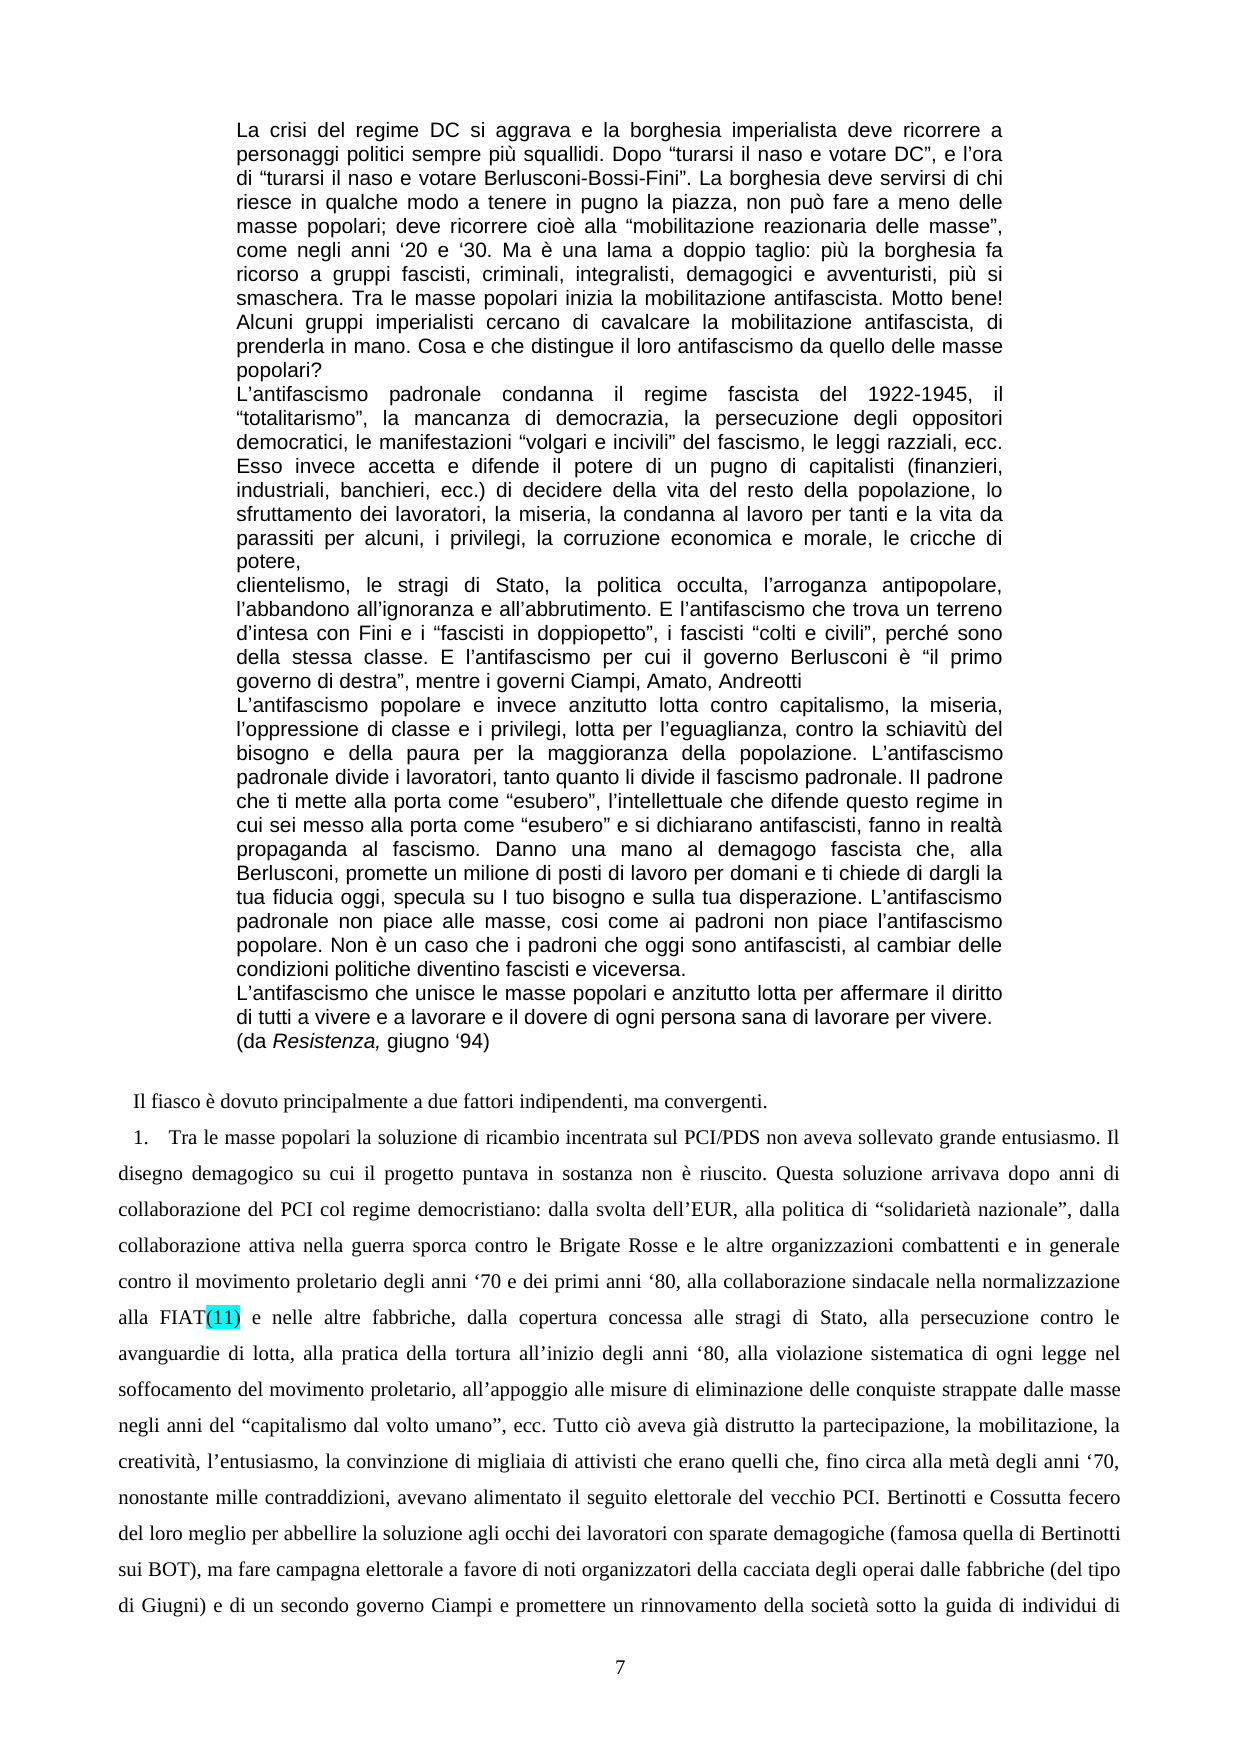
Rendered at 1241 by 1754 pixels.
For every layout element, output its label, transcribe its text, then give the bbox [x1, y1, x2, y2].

text (da Resistenza, giugno ‘94) [236, 1028, 1004, 1052]
text L’antifascismo padronale condanna il regime fascista del 1922-1945, il “totalitarismo”, la mancanza di democrazia, la persecuzione degli oppositori democratici, le manifestazioni “volgari e incivili” del fascismo, le leggi razziali, ecc. Esso invece accetta e difende il potere di un pugno di capitalisti (finanzieri, industriali, banchieri, ecc.) di decidere della vita del resto della popolazione, lo sfruttamento dei lavoratori, la miseria, la condanna al lavoro per tanti e la vita da parassiti per alcuni, i privilegi, la corruzione economica e morale, le cricche di potere, [236, 382, 1004, 573]
text L’antifascismo che unisce le masse popolari e anzitutto lotta per affermare il diritto di tutti a vivere e a lavorare e il dovere di ogni persona sana di lavorare per vivere. [236, 981, 1004, 1028]
text 1. Tra le masse popolari la soluzione di ricambio incentrata sul PCI/PDS non aveva sollevato grande entusiasmo. Il disegno demagogico su cui il progetto puntava in sostanza non è riuscito. Questa soluzione arrivava dopo anni di collaborazione del PCI col regime democristiano: dalla svolta dell’EUR, alla politica di “solidarietà nazionale”, dalla collaborazione attiva nella guerra sporca contro le Brigate Rosse e le altre organizzazioni combattenti e in generale contro il movimento proletario degli anni ‘70 e dei primi anni ‘80, alla collaborazione sindacale nella normalizzazione alla FIAT(11) e nelle altre fabbriche, dalla copertura concessa alle stragi di Stato, alla persecuzione contro le avanguardie di lotta, alla pratica della tortura all’inizio degli anni ‘80, alla violazione sistematica di ogni legge nel soffocamento del movimento proletario, all’appoggio alle misure di eliminazione delle conquiste strappate dalle masse negli anni del “capitalismo dal volto umano”, ecc. Tutto ciò aveva già distrutto la partecipazione, la mobilitazione, la creatività, l’entusiasmo, la convinzione di migliaia di attivisti che erano quelli che, fino circa alla metà degli anni ‘70, nonostante mille contraddizioni, avevano alimentato il seguito elettorale del vecchio PCI. Bertinotti e Cossutta fecero del loro meglio per abbellire la soluzione agli occhi dei lavoratori con sparate demagogiche (famosa quella di Bertinotti sui BOT), ma fare campagna elettorale a favore di noti organizzatori della cacciata degli operai dalle fabbriche (del tipo di Giugni) e di un secondo governo Ciampi e promettere un rinnovamento della società sotto la guida di individui di [118, 1124, 1122, 1617]
text La crisi del regime DC si aggrava e la borghesia imperialista deve ricorrere a personaggi politici sempre più squallidi. Dopo “turarsi il naso e votare DC”, e l’ora di “turarsi il naso e votare Berlusconi-Bossi-Fini”. La borghesia deve servirsi di chi riesce in qualche modo a tenere in pugno la piazza, non può fare a meno delle masse popolari; deve ricorrere cioè alla “mobilitazione reazionaria delle masse”, come negli anni ‘20 e ‘30. Ma è una lama a doppio taglio: più la borghesia fa ricorso a gruppi fascisti, criminali, integralisti, demagogici e avventuristi, più si smaschera. Tra le masse popolari inizia la mobilitazione antifascista. Motto bene! Alcuni gruppi imperialisti cercano di cavalcare la mobilitazione antifascista, di prenderla in mano. Cosa e che distingue il loro antifascismo da quello delle masse popolari? [236, 118, 1004, 382]
text Il fiasco è dovuto principalmente a due fattori indipendenti, ma convergenti. [118, 1088, 1122, 1113]
text clientelismo, le stragi di Stato, la politica occulta, l’arroganza antipopolare, l’abbandono all’ignoranza e all’abbrutimento. E l’antifascismo che trova un terreno d’intesa con Fini e i “fascisti in doppiopetto”, i fascisti “colti e civili”, perché sono della stessa classe. E l’antifascismo per cui il governo Berlusconi è “il primo governo di destra”, mentre i governi Ciampi, Amato, Andreotti [236, 573, 1004, 693]
text L’antifascismo popolare e invece anzitutto lotta contro capitalismo, la miseria, l’oppressione di classe e i privilegi, lotta per l’eguaglianza, contro la schiavitù del bisogno e della paura per la maggioranza della popolazione. L’antifascismo padronale divide i lavoratori, tanto quanto li divide il fascismo padronale. II padrone che ti mette alla porta come “esubero”, l’intellettuale che difende questo regime in cui sei messo alla porta come “esubero” e si dichiarano antifascisti, fanno in realtà propaganda al fascismo. Danno una mano al demagogo fascista che, alla Berlusconi, promette un milione di posti di lavoro per domani e ti chiede di dargli la tua fiducia oggi, specula su I tuo bisogno e sulla tua disperazione. L’antifascismo padronale non piace alle masse, cosi come ai padroni non piace l’antifascismo popolare. Non è un caso che i padroni che oggi sono antifascisti, al cambiar delle condizioni politiche diventino fascisti e viceversa. [236, 693, 1004, 981]
